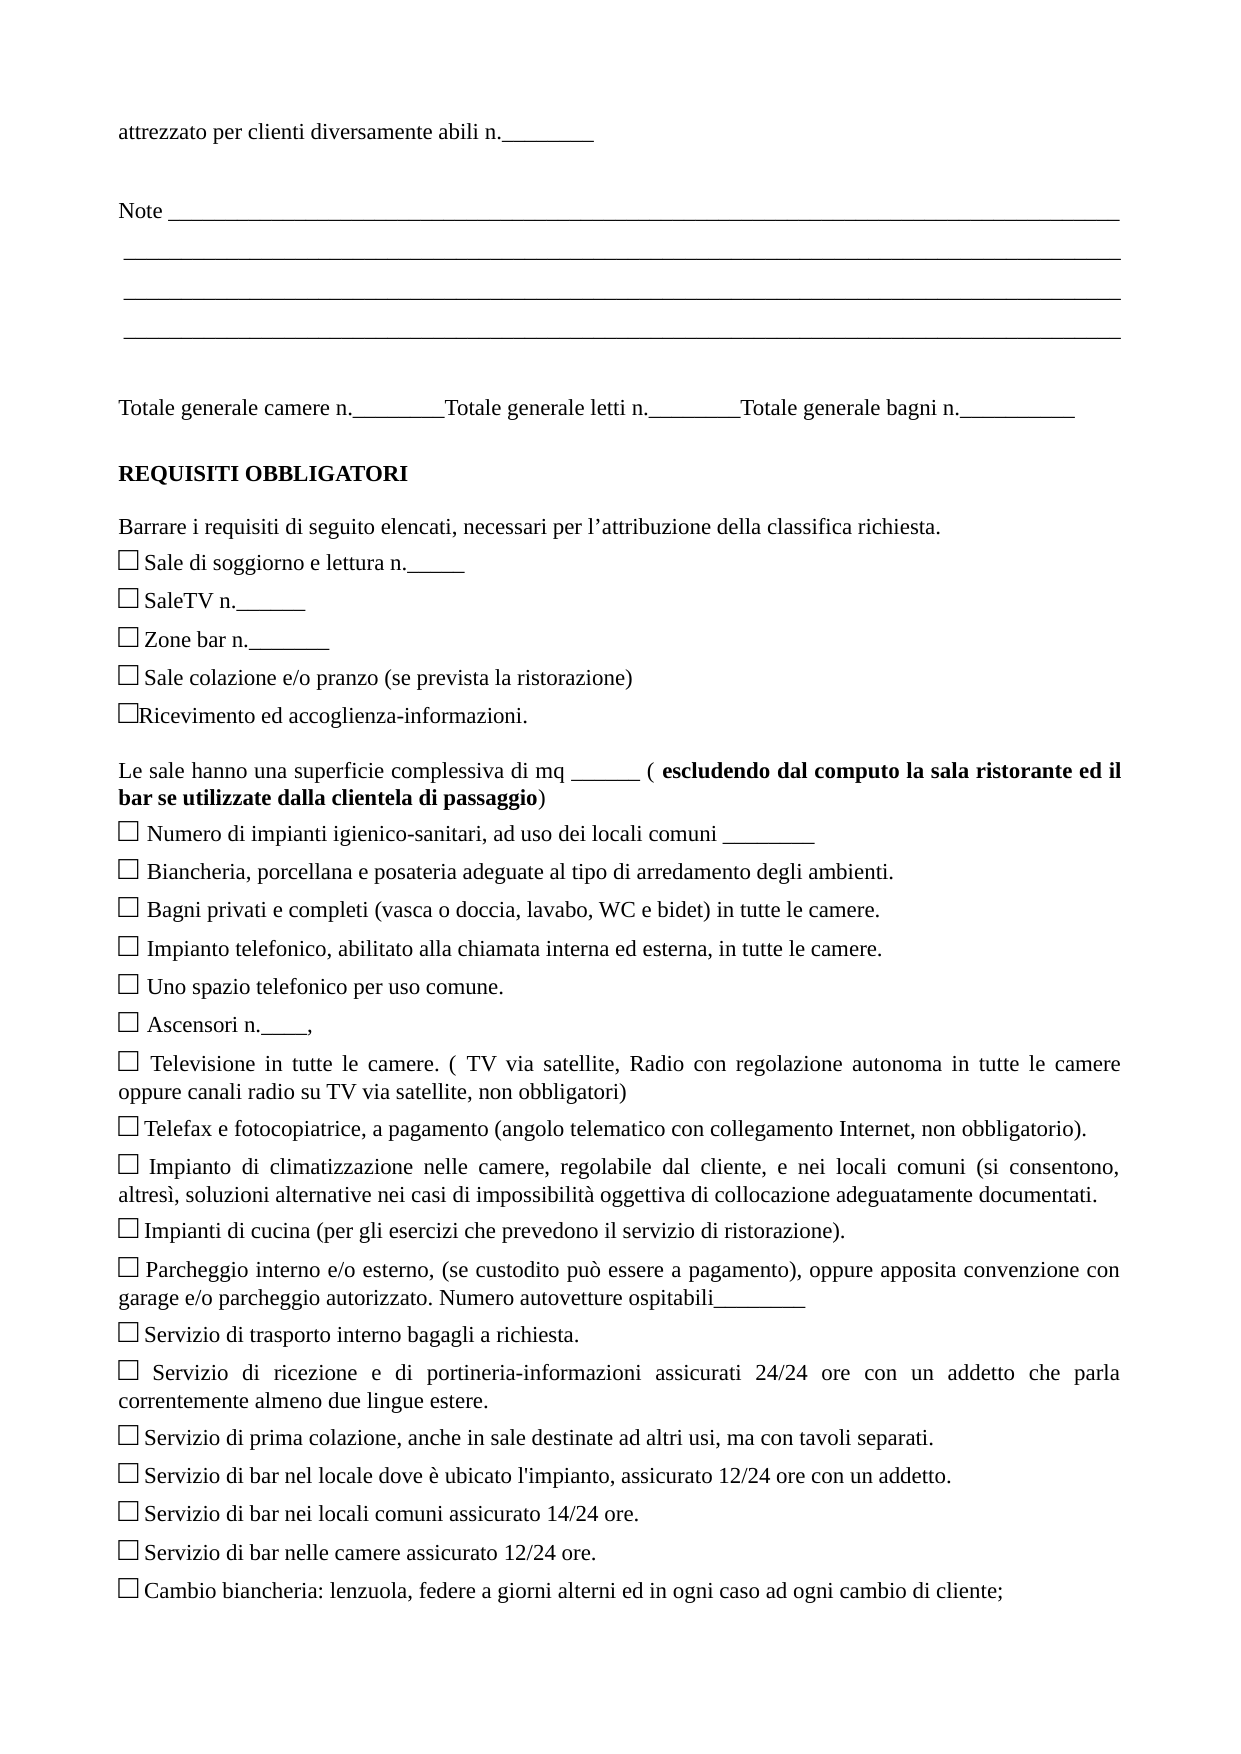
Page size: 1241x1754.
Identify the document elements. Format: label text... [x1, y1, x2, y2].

text □ Servizio di trasporto interno bagagli a richiesta. [118, 1311, 1122, 1349]
text □ Impianto di climatizzazione nelle camere, regolabile dal cliente, e nei locali comuni (si consentono, altresì, soluzioni alternative nei casi di impossibilità oggettiva di collocazione adeguatamente documentati. [118, 1143, 1122, 1208]
text □ SaleTV n.______ [118, 578, 1122, 616]
text □ Zone bar n._______ [118, 616, 1122, 654]
text □ Bagni privati e completi (vasca o doccia, lavabo, WC e bidet) in tutte le camere. [118, 887, 1122, 925]
text _______________________________________________________________________________________ [118, 237, 1122, 263]
text □ Uno spazio telefonico per uso comune. [118, 963, 1122, 1002]
text □ Parcheggio interno e/o esterno, (se custodito può essere a pagamento), oppure apposita convenzione con garage e/o parcheggio autorizzato. Numero autovetture ospitabili________ [118, 1246, 1122, 1311]
text □ Ascensori n.____, [118, 1002, 1122, 1040]
text Note ___________________________________________________________________________________ [118, 197, 1122, 223]
text □ Servizio di bar nel locale dove è ubicato l'impianto, assicurato 12/24 ore con un addetto. [118, 1452, 1122, 1491]
text □ Televisione in tutte le camere. ( TV via satellite, Radio con regolazione autonoma in tutte le camere oppure canali radio su TV via satellite, non obbligatori) [118, 1040, 1122, 1105]
text □ Impianto telefonico, abilitato alla chiamata interna ed esterna, in tutte le camere. [118, 925, 1122, 963]
text □ Impianti di cucina (per gli esercizi che prevedono il servizio di ristorazione). [118, 1208, 1122, 1246]
text □ Numero di impianti igienico-sanitari, ad uso dei locali comuni ________ [118, 810, 1122, 848]
text □ Servizio di prima colazione, anche in sale destinate ad altri usi, ma con tavoli separati. [118, 1414, 1122, 1452]
text □ Telefax e fotocopiatrice, a pagamento (angolo telematico con collegamento Internet, non obbligatorio). [118, 1105, 1122, 1143]
text Totale generale camere n.________Totale generale letti n.________Totale generale bagni n.__________ [118, 394, 1122, 421]
text REQUISITI OBBLIGATORI [118, 460, 1122, 487]
text □ Servizio di bar nei locali comuni assicurato 14/24 ore. [118, 1491, 1122, 1529]
text □ Servizio di ricezione e di portineria-informazioni assicurati 24/24 ore con un addetto che parla correntemente almeno due lingue estere. [118, 1349, 1122, 1414]
text _______________________________________________________________________________________ [118, 316, 1122, 342]
text □ Servizio di bar nelle camere assicurato 12/24 ore. [118, 1529, 1122, 1567]
text Barrare i requisiti di seguito elencati, necessari per l’attribuzione della classifica richiesta. [118, 513, 1122, 539]
text □ Sale di soggiorno e lettura n._____ [118, 539, 1122, 578]
text □Ricevimento ed accoglienza-informazioni. [118, 693, 1122, 731]
text attrezzato per clienti diversamente abili n.________ [118, 118, 1122, 144]
text □ Sale colazione e/o pranzo (se prevista la ristorazione) [118, 654, 1122, 693]
text □ Biancheria, porcellana e posateria adeguate al tipo di arredamento degli ambienti. [118, 848, 1122, 887]
text Le sale hanno una superficie complessiva di mq ______ ( escludendo dal computo la sala ristorante ed il bar se utilizzate dalla clientela di passaggio) [118, 757, 1122, 810]
text _______________________________________________________________________________________ [118, 276, 1122, 302]
text □ Cambio biancheria: lenzuola, federe a giorni alterni ed in ogni caso ad ogni cambio di cliente; [118, 1567, 1122, 1606]
